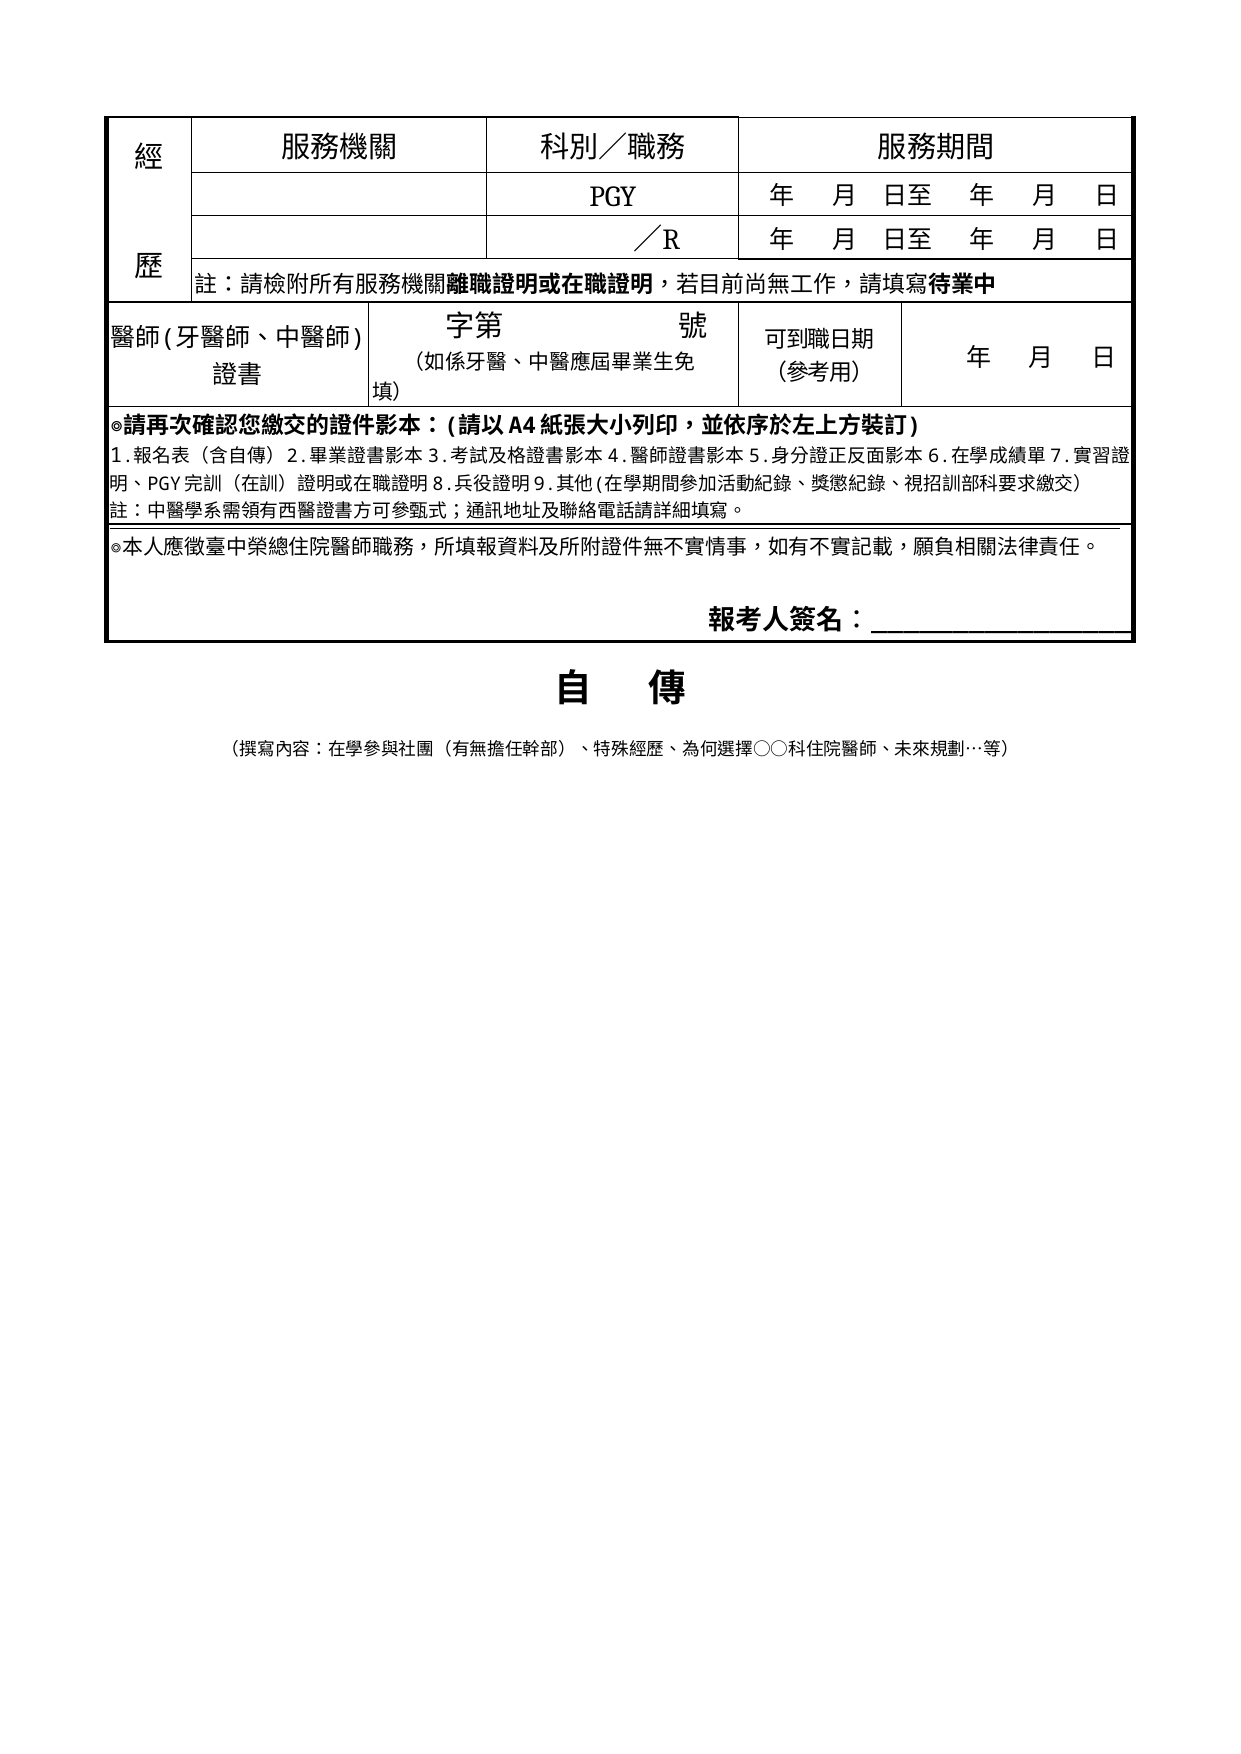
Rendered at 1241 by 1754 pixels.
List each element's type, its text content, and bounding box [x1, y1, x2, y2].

table_cell [192, 173, 486, 215]
table_cell ◎請再次確認您繳交的證件影本：(請以A4紙張大小列印，並依序於左上方裝訂) 1.報名表（含自傳）2.畢業證書影本3.考試及格證書影本4.醫師證書影本5.身分證正反面影本6.在學成績單7.實習證明、PGY完訓（在訓）證明或在職證明8.兵役證明9.其他(在學期間參加活動紀錄、獎懲紀錄、視招訓部科要求繳交） 註：中醫學系需領有西醫證書方可參甄式；通訊地址及聯絡電話請詳細填寫。 [109, 407, 1131, 523]
table_cell 服務期間 [739, 118, 1131, 172]
table_cell 科別／職務 [487, 118, 738, 172]
table_cell [192, 216, 486, 258]
table_cell 服務機關 [192, 118, 486, 172]
table_cell ◎本人應徵臺中榮總住院醫師職務，所填報資料及所附證件無不實情事，如有不實記載，願負相關法律責任。 報考人簽名：________________ [109, 525, 1131, 640]
text 自 傳 [118, 643, 1122, 706]
table_cell 字第 號 （如係牙醫、中醫應屆畢業生免填） [369, 303, 738, 406]
table_cell 年 月 日至 年 月 日 [739, 173, 1131, 215]
table_cell PGY [487, 173, 738, 215]
text （撰寫內容：在學參與社團（有無擔任幹部）、特殊經歷、為何選擇○○科住院醫師、未來規劃…等） [118, 706, 1122, 768]
table_cell 年 月 日 [902, 303, 1131, 406]
table_cell ／R [487, 216, 738, 258]
table_cell 年 月 日至 年 月 日 [739, 216, 1131, 258]
table_cell 經 歷 [109, 118, 191, 301]
table_cell 註：請檢附所有服務機關離職證明或在職證明，若目前尚無工作，請填寫待業中 [192, 259, 1131, 301]
table_cell 可到職日期 （參考用） [739, 303, 901, 406]
table_cell 醫師(牙醫師、中醫師) 證書 [109, 303, 368, 406]
